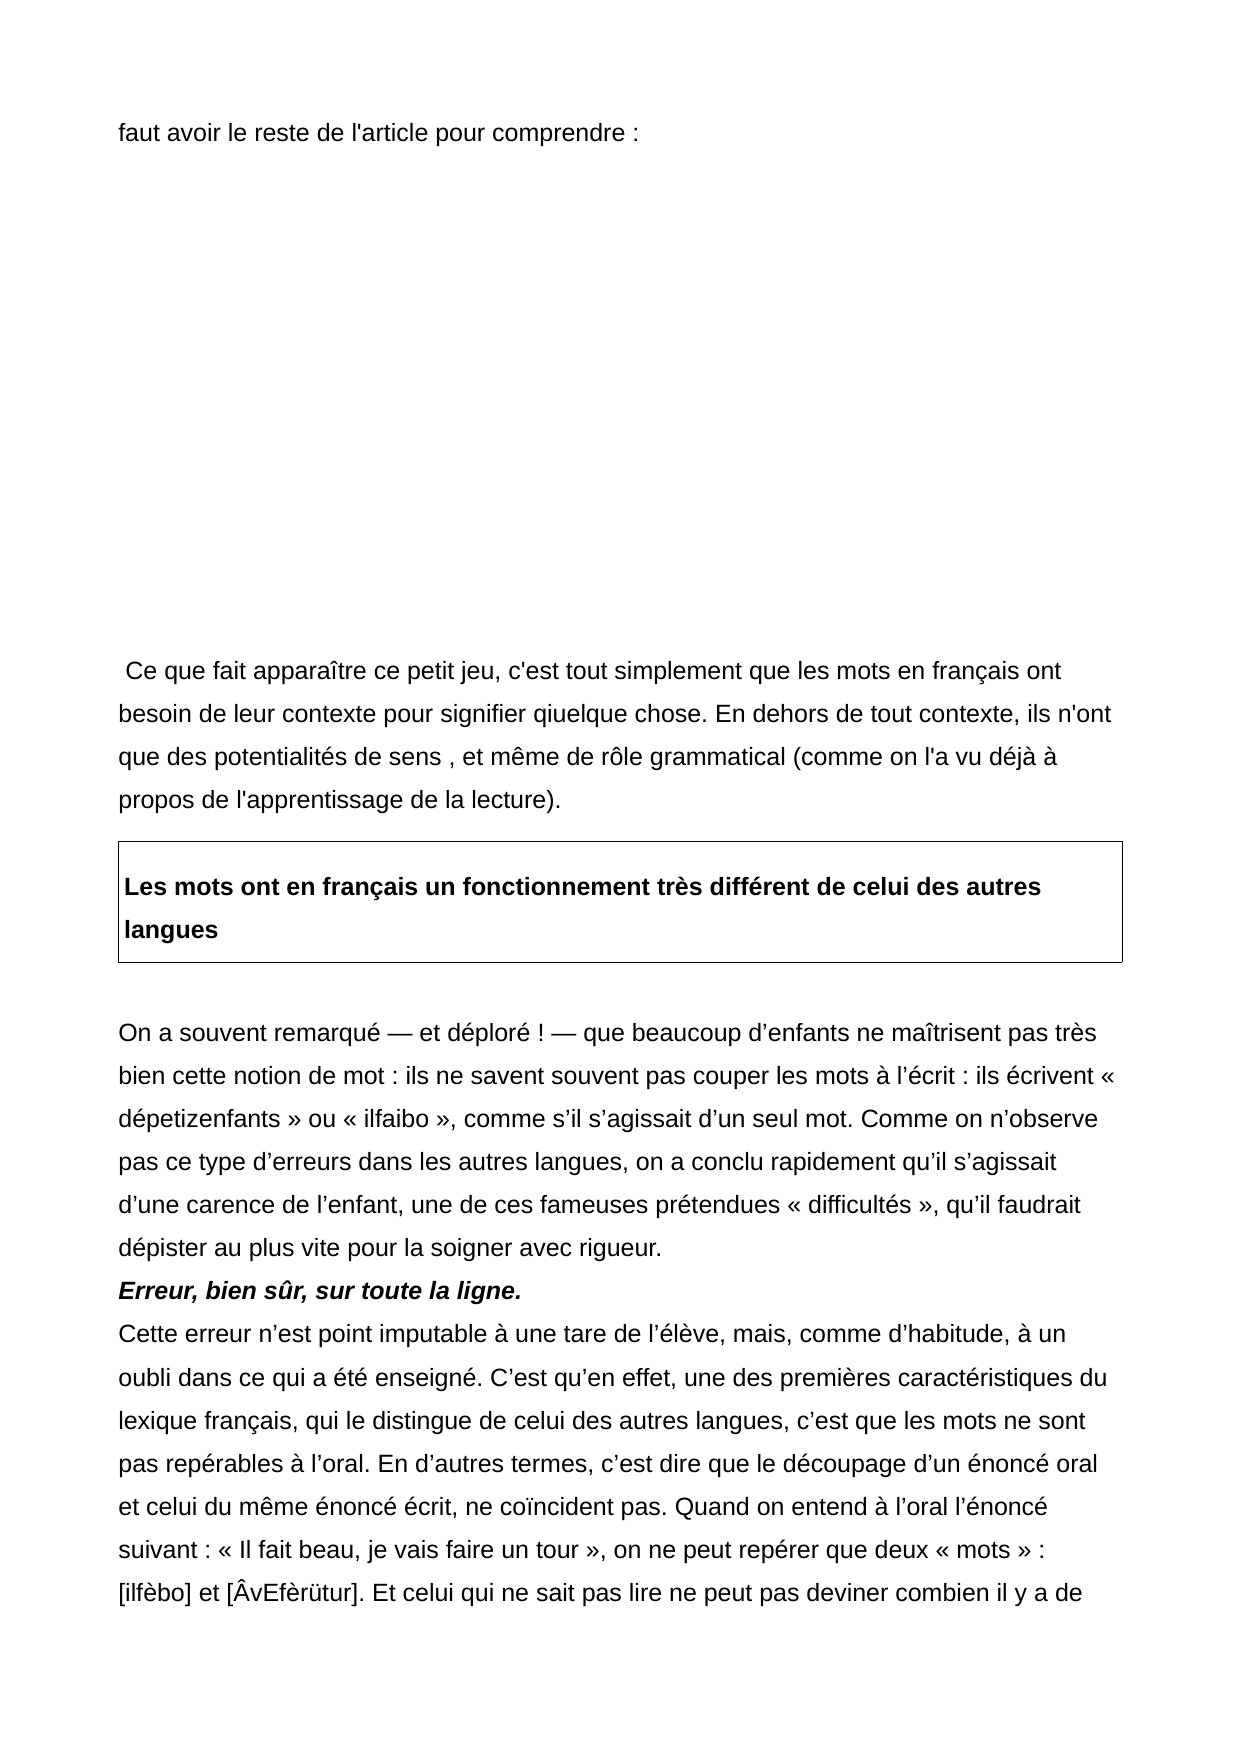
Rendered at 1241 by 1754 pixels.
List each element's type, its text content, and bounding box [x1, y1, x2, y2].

text faut avoir le reste de l'article pour comprendre : [118, 118, 1122, 147]
table_header Les mots ont en français un fonctionnement très différent de celui des autres langues [119, 842, 1122, 962]
text Ce que fait apparaître ce petit jeu, c'est tout simplement que les mots en français ont besoin de leur contexte pour signifier qiuelque chose. En dehors de tout contexte, ils n'ont que des potentialités de sens , et même de rôle grammatical (comme on l'a vu déjà à propos de l'apprentissage de la lecture). [118, 656, 1122, 814]
text On a souvent remarqué — et déploré ! — que beaucoup d’enfants ne maîtrisent pas très bien cette notion de mot : ils ne savent souvent pas couper les mots à l’écrit : ils écrivent « dépetizenfants » ou « ilfaibo », comme s’il s’agissait d’un seul mot. Comme on n’observe pas ce type d’erreurs dans les autres langues, on a conclu rapidement qu’il s’agissait d’une carence de l’enfant, une de ces fameuses prétendues « difficultés », qu’il faudrait dépister au plus vite pour la soigner avec rigueur. Erreur, bien sûr, sur toute la ligne. Cette erreur n’est point imputable à une tare de l’élève, mais, comme d’habitude, à un oubli dans ce qui a été enseigné. C’est qu’en effet, une des premières caractéristiques du lexique français, qui le distingue de celui des autres langues, c’est que les mots ne sont pas repérables à l’oral. En d’autres termes, c’est dire que le découpage d’un énoncé oral et celui du même énoncé écrit, ne coïncident pas. Quand on entend à l’oral l’énoncé suivant : « Il fait beau, je vais faire un tour », on ne peut repérer que deux « mots » : [ilfèbo] et [ÂvEfèrütur]. Et celui qui ne sait pas lire ne peut pas deviner combien il y a de [118, 1018, 1122, 1607]
